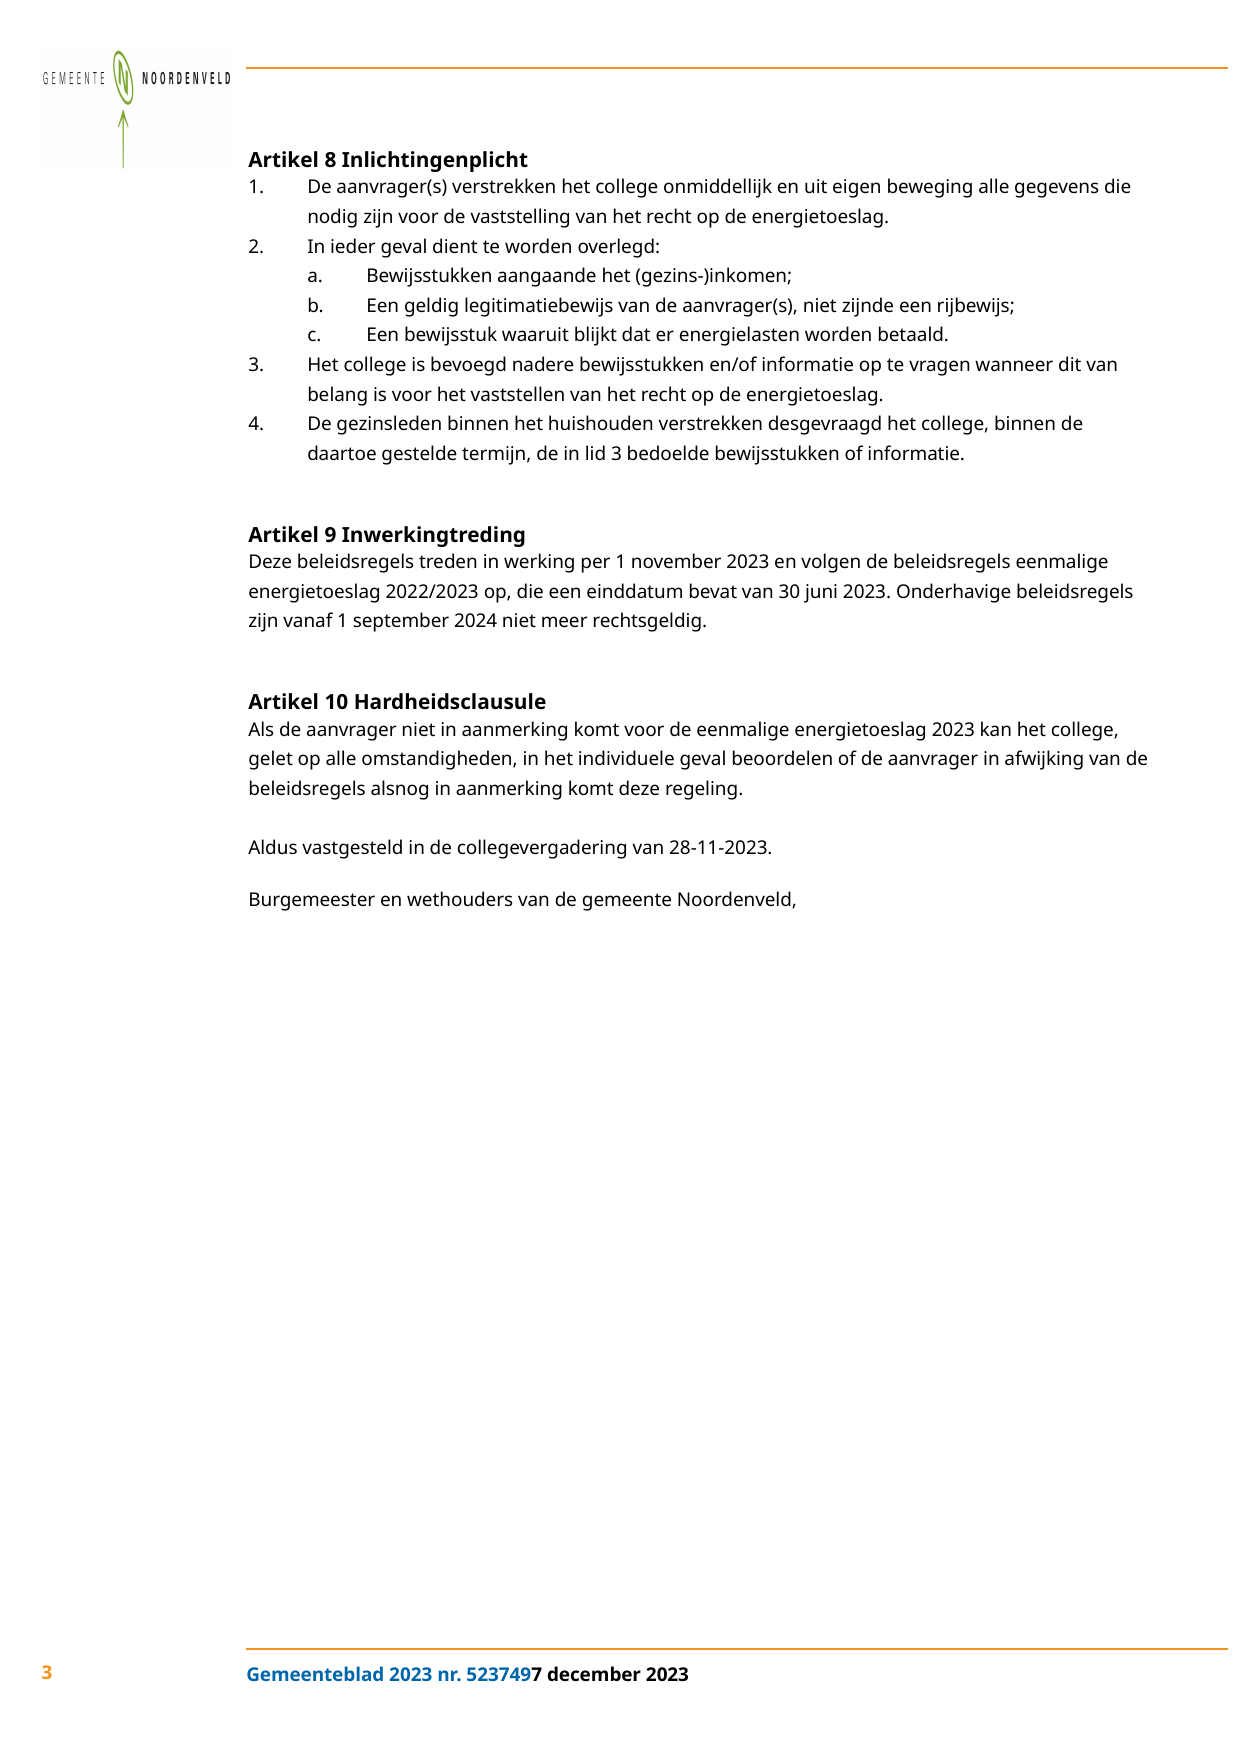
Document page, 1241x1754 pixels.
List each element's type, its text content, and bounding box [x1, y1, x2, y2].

text Burgemeester en wethouders van de gemeente Noordenveld, [248, 886, 1152, 911]
list De gezinsleden binnen het huishouden verstrekken desgevraagd het college, binnen de daartoe gestelde termijn, de in lid 3 bedoelde bewijsstukken of informatie. [248, 410, 1152, 466]
text Artikel 9 Inwerkingtreding [248, 520, 1152, 548]
text Artikel 10 Hardheidsclausule [248, 687, 1152, 716]
list Een bewijsstuk waaruit blijkt dat er energielasten worden betaald. [307, 322, 1152, 347]
text Aldus vastgesteld in de collegevergadering van 28-11-2023. [248, 834, 1152, 860]
list Een geldig legitimatiebewijs van de aanvrager(s), niet zijnde een rijbewijs; [307, 292, 1152, 318]
list De aanvrager(s) verstrekken het college onmiddellijk en uit eigen beweging alle gegevens die nodig zijn voor de vaststelling van het recht op de energietoeslag. [248, 174, 1152, 229]
picture [41, 47, 231, 172]
list In ieder geval dient te worden overlegd: [248, 233, 1152, 258]
text Artikel 8 Inlichtingenplicht [248, 145, 1152, 174]
text Als de aanvrager niet in aanmerking komt voor de eenmalige energietoeslag 2023 kan het college, gelet op alle omstandigheden, in het individuele geval beoordelen of de aanvrager in afwijking van de beleidsregels alsnog in aanmerking komt deze regeling. [248, 716, 1152, 801]
text Deze beleidsregels treden in werking per 1 november 2023 en volgen de beleidsregels eenmalige energietoeslag 2022/2023 op, die een einddatum bevat van 30 juni 2023. Onderhavige beleidsregels zijn vanaf 1 september 2024 niet meer rechtsgeldig. [248, 548, 1152, 633]
list Bewijsstukken aangaande het (gezins-)inkomen; [307, 262, 1152, 288]
list Het college is bevoegd nadere bewijsstukken en/of informatie op te vragen wanneer dit van belang is voor het vaststellen van het recht op de energietoeslag. [248, 351, 1152, 406]
